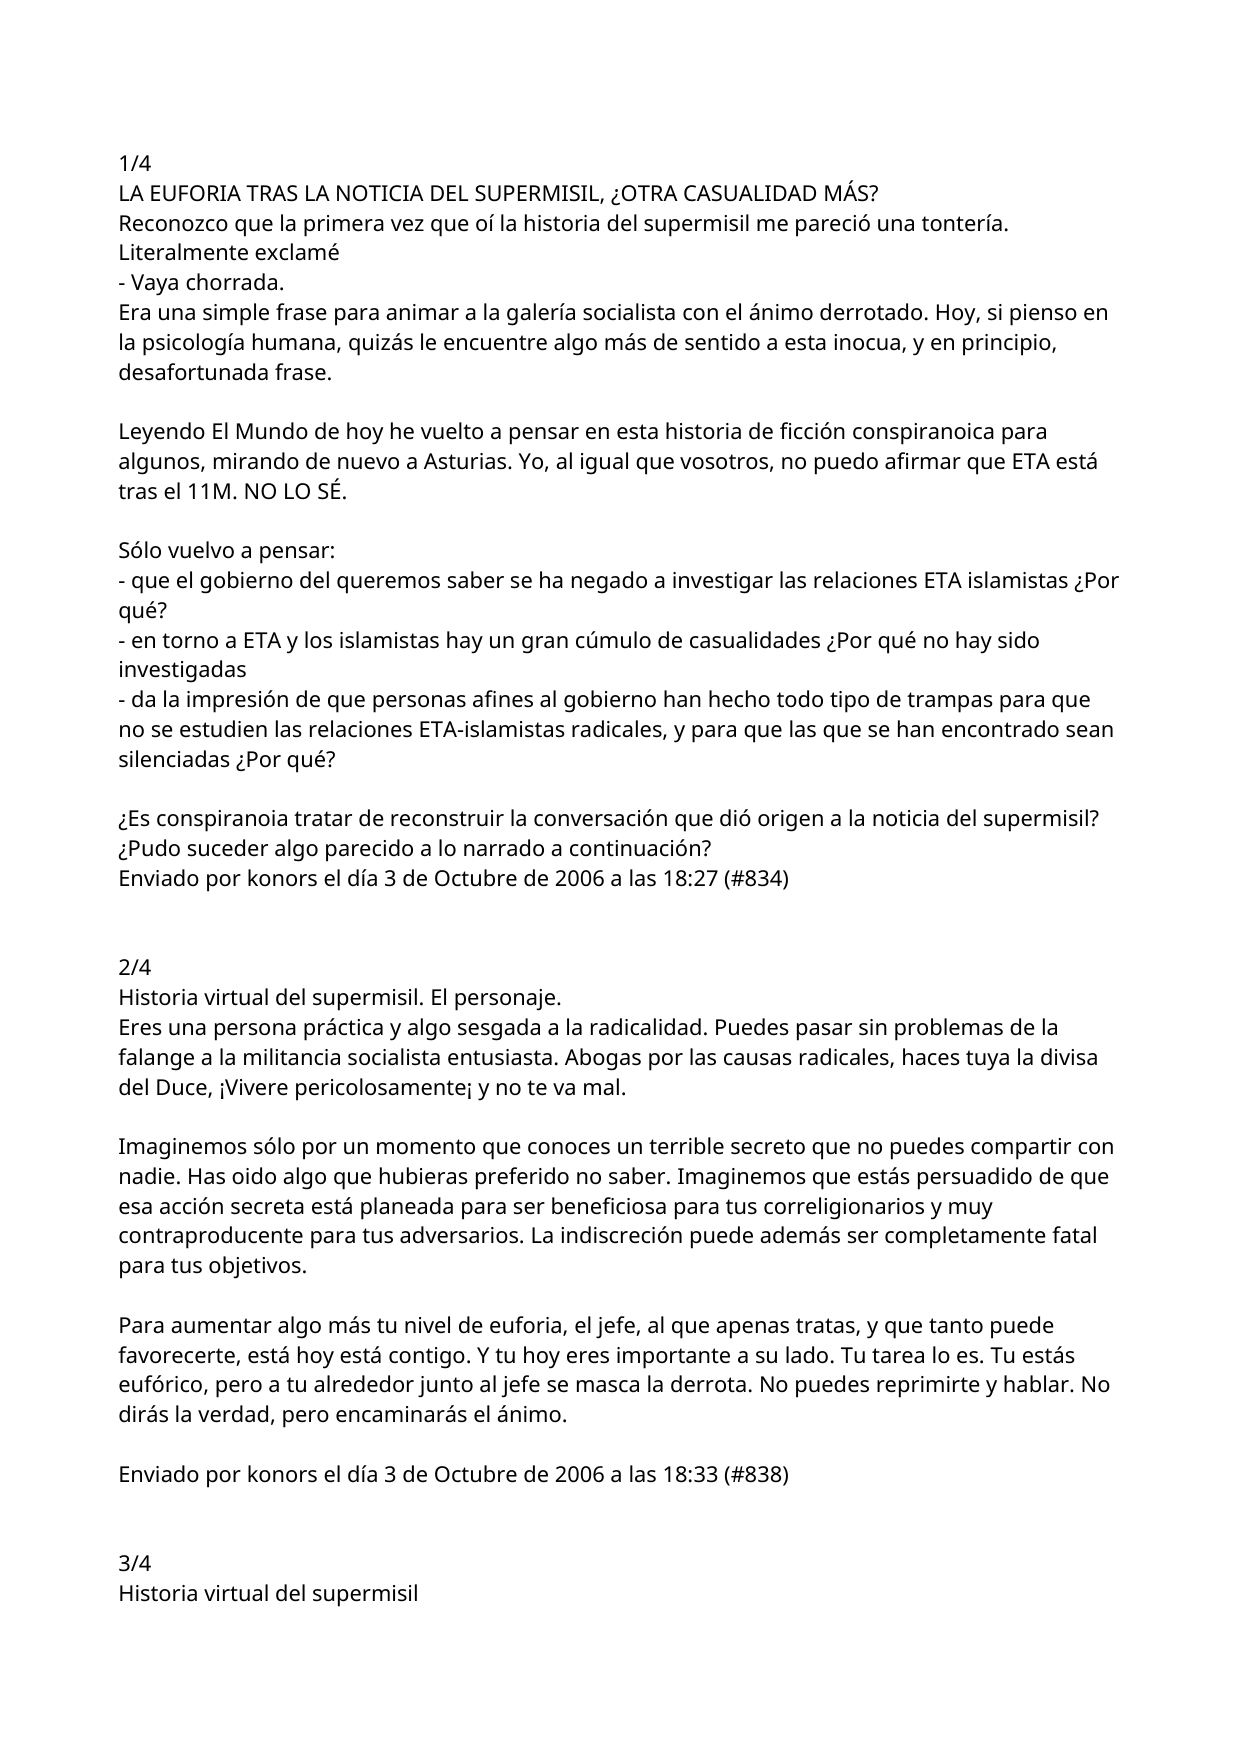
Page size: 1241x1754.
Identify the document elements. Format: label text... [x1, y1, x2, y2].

text - Vaya chorrada. [118, 267, 1122, 297]
text Era una simple frase para animar a la galería socialista con el ánimo derrotado. Hoy, si pienso en la psicología humana, quizás le encuentre algo más de sentido a esta inocua, y en principio, desafortunada frase. [118, 297, 1122, 386]
text Enviado por konors el día 3 de Octubre de 2006 a las 18:27 (#834) [118, 863, 1122, 893]
text 3/4 [118, 1548, 1122, 1578]
text - da la impresión de que personas afines al gobierno han hecho todo tipo de trampas para que no se estudien las relaciones ETA-islamistas radicales, y para que las que se han encontrado sean silenciadas ¿Por qué? [118, 684, 1122, 773]
text 2/4 [118, 952, 1122, 982]
text Historia virtual del supermisil [118, 1578, 1122, 1608]
text Historia virtual del supermisil. El personaje. [118, 982, 1122, 1012]
text - que el gobierno del queremos saber se ha negado a investigar las relaciones ETA islamistas ¿Por qué? [118, 565, 1122, 624]
text LA EUFORIA TRAS LA NOTICIA DEL SUPERMISIL, ¿OTRA CASUALIDAD MÁS? [118, 178, 1122, 207]
text Enviado por konors el día 3 de Octubre de 2006 a las 18:33 (#838) [118, 1459, 1122, 1488]
text Sólo vuelvo a pensar: [118, 535, 1122, 565]
text Para aumentar algo más tu nivel de euforia, el jefe, al que apenas tratas, y que tanto puede favorecerte, está hoy está contigo. Y tu hoy eres importante a su lado. Tu tarea lo es. Tu estás eufórico, pero a tu alrededor junto al jefe se masca la derrota. No puedes reprimirte y hablar. No dirás la verdad, pero encaminarás el ánimo. [118, 1310, 1122, 1429]
text ¿Es conspiranoia tratar de reconstruir la conversación que dió origen a la noticia del supermisil? ¿Pudo suceder algo parecido a lo narrado a continuación? [118, 803, 1122, 863]
text Eres una persona práctica y algo sesgada a la radicalidad. Puedes pasar sin problemas de la falange a la militancia socialista entusiasta. Abogas por las causas radicales, haces tuya la divisa del Duce, ¡Vivere pericolosamente¡ y no te va mal. [118, 1012, 1122, 1101]
text Leyendo El Mundo de hoy he vuelto a pensar en esta historia de ficción conspiranoica para algunos, mirando de nuevo a Asturias. Yo, al igual que vosotros, no puedo afirmar que ETA está tras el 11M. NO LO SÉ. [118, 416, 1122, 505]
text Reconozco que la primera vez que oí la historia del supermisil me pareció una tontería. Literalmente exclamé [118, 207, 1122, 267]
text - en torno a ETA y los islamistas hay un gran cúmulo de casualidades ¿Por qué no hay sido investigadas [118, 624, 1122, 684]
text 1/4 [118, 148, 1122, 178]
text Imaginemos sólo por un momento que conoces un terrible secreto que no puedes compartir con nadie. Has oido algo que hubieras preferido no saber. Imaginemos que estás persuadido de que esa acción secreta está planeada para ser beneficiosa para tus correligionarios y muy contraproducente para tus adversarios. La indiscreción puede además ser completamente fatal para tus objetivos. [118, 1131, 1122, 1280]
